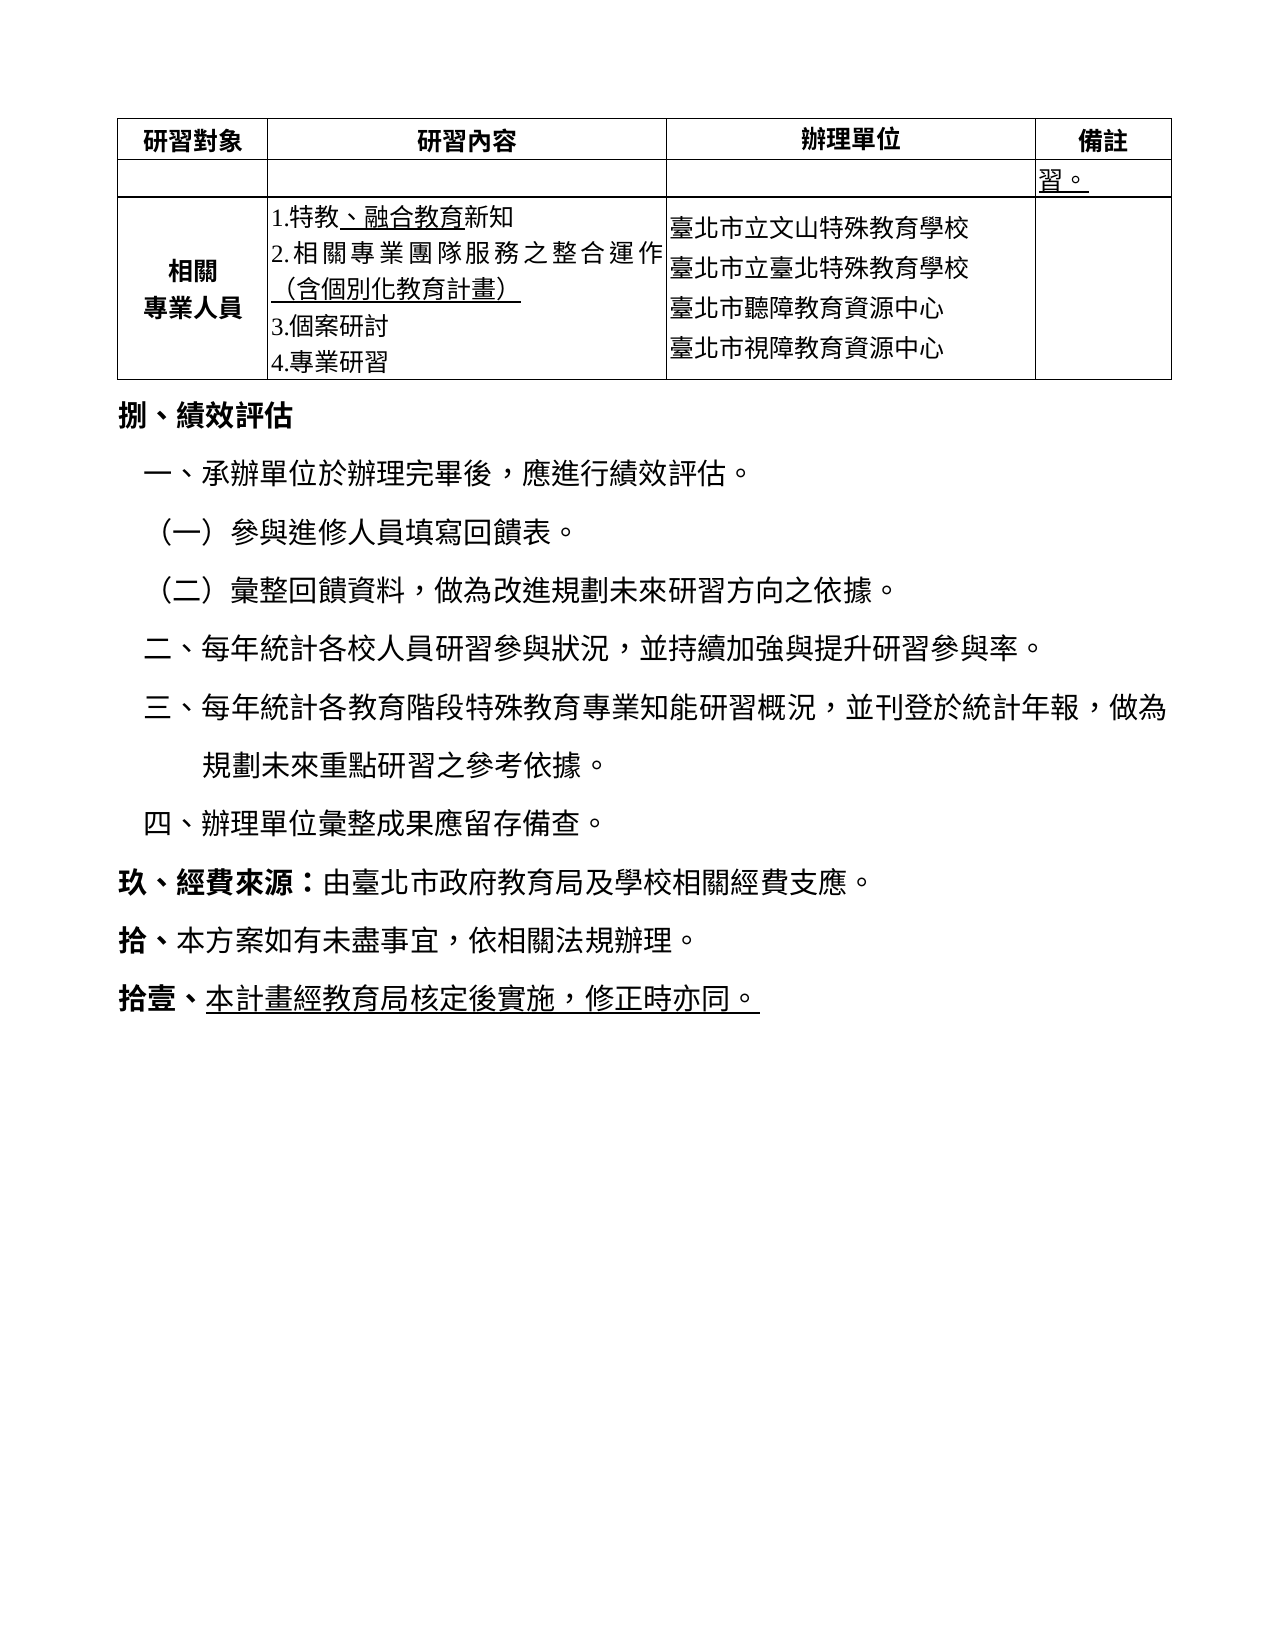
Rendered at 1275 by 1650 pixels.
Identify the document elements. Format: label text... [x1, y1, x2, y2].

text （一）參與進修人員填寫回饋表。 [118, 496, 1169, 555]
text 拾、本方案如有未盡事宜，依相關法規辦理。 [118, 905, 1169, 963]
text 一、承辦單位於辦理完畢後，應進行績效評估。 [118, 438, 1169, 496]
text （二）彙整回饋資料，做為改進規劃未來研習方向之依據。 [118, 555, 1169, 613]
table_cell 1.特教、融合教育新知 2.相關專業團隊服務之整合運作（含個別化教育計畫） 3.個案研討 4.專業研習 [268, 198, 666, 379]
table_header 備註 [1036, 119, 1171, 159]
text 四、辦理單位彙整成果應留存備查。 [143, 788, 1169, 846]
text 二、每年統計各校人員研習參與狀況，並持續加強與提升研習參與率。 [143, 613, 1169, 671]
text 捌、績效評估 [118, 380, 1169, 438]
table_cell 臺北市立文山特殊教育學校 臺北市立臺北特殊教育學校 臺北市聽障教育資源中心 臺北市視障教育資源中心 [667, 198, 1035, 379]
table_cell [118, 160, 267, 196]
table_cell 相關 專業人員 [118, 198, 267, 379]
table_cell [268, 160, 666, 196]
table_header 研習內容 [268, 119, 666, 159]
text 拾壹、本計畫經教育局核定後實施，修正時亦同。 [118, 963, 1169, 1021]
table_cell [667, 160, 1035, 196]
text 玖、經費來源：由臺北市政府教育局及學校相關經費支應。 [118, 846, 1169, 905]
table_cell 習。 [1036, 160, 1171, 196]
text 三、每年統計各教育階段特殊教育專業知能研習概況，並刊登於統計年報，做為規劃未來重點研習之參考依據。 [143, 671, 1169, 788]
table_cell [1036, 198, 1171, 379]
table_header 研習對象 [118, 119, 267, 159]
table_header 辦理單位 [667, 119, 1035, 159]
